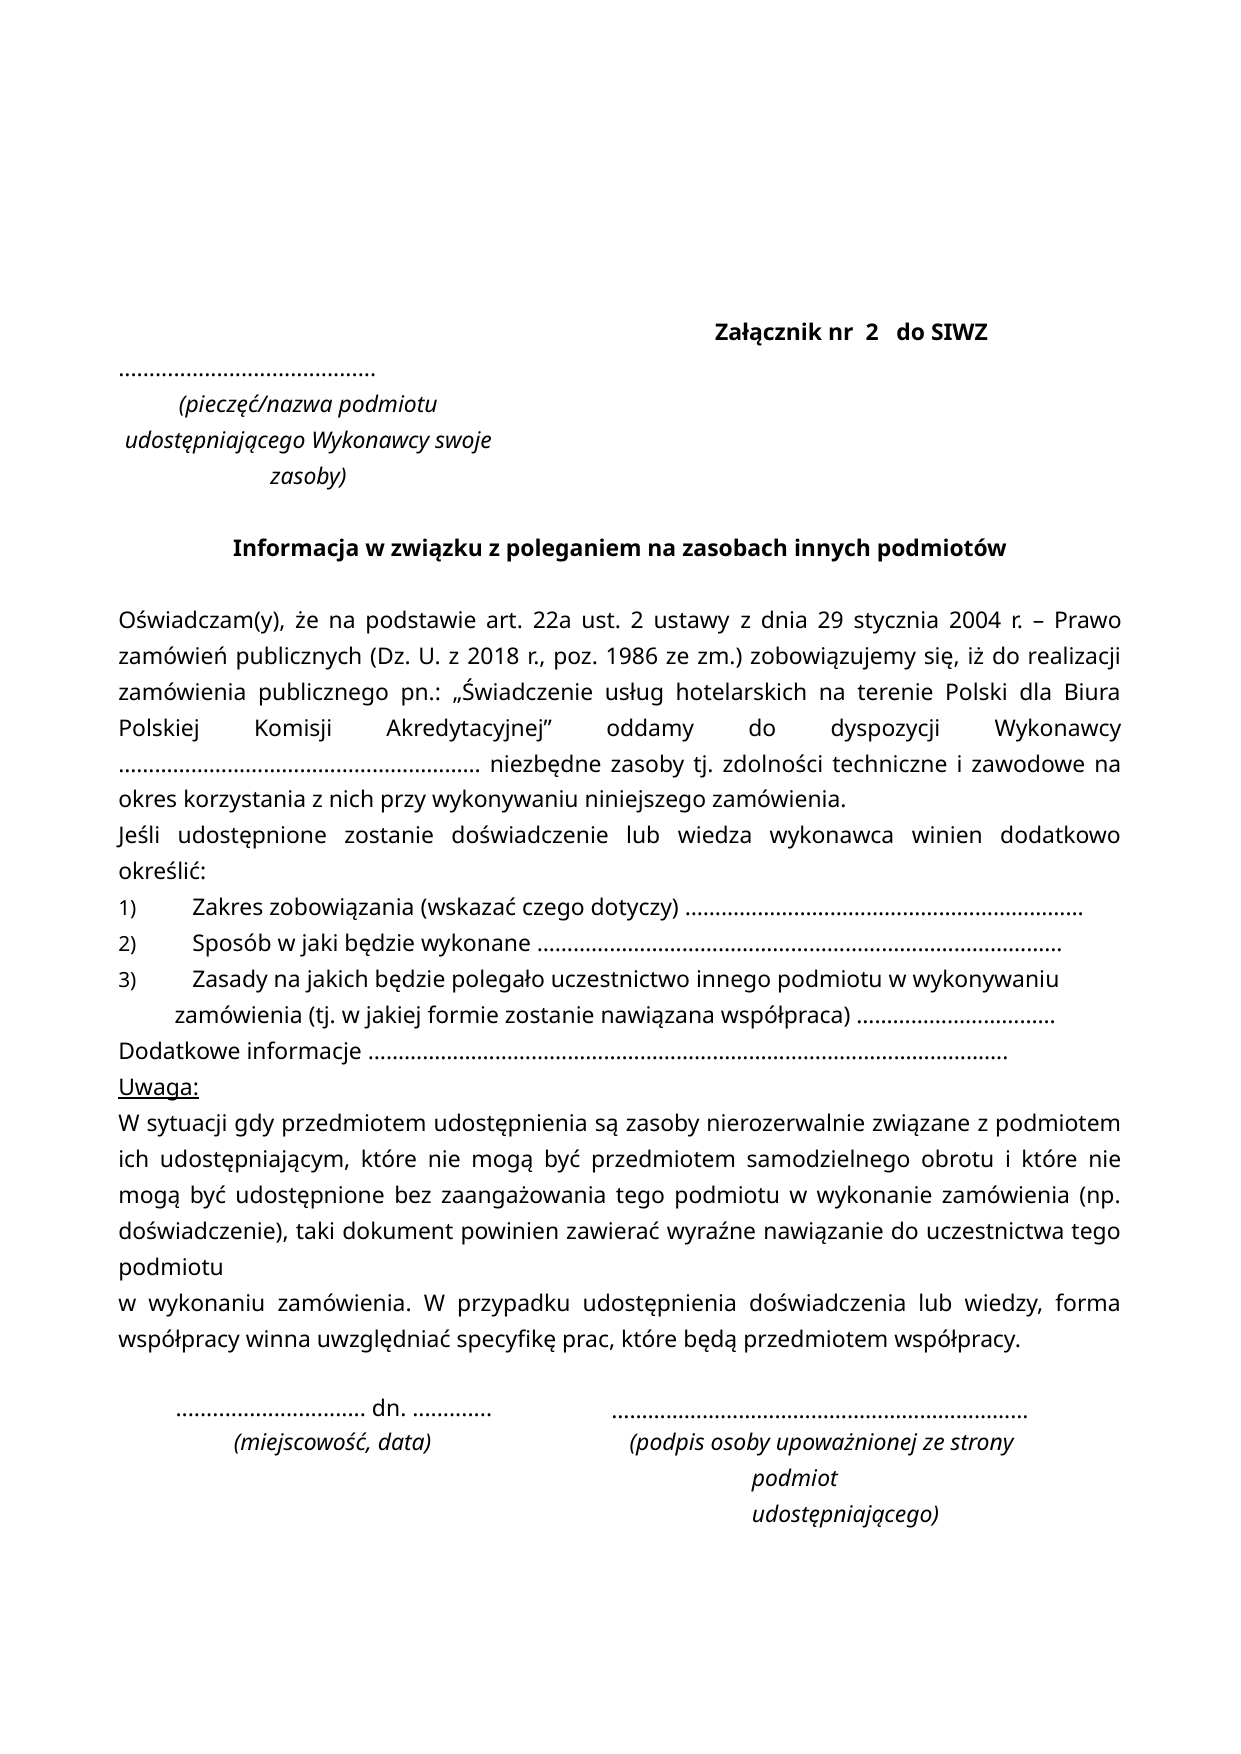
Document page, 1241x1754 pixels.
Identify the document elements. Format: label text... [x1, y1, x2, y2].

text Uwaga: [118, 1071, 1122, 1102]
table_header ............................... dn. ............. [134, 1359, 533, 1426]
table_cell (podpis osoby upoważnionej ze strony podmiot udostępniającego) [533, 1426, 1106, 1529]
text Dodatkowe informacje ……………………………………………………………………………………………. [118, 1035, 1122, 1066]
table_cell (miejscowość, data) [134, 1426, 533, 1529]
list Sposób w jaki będzie wykonane …………………………………………………………………………… [118, 927, 1122, 958]
list Zasady na jakich będzie polegało uczestnictwo innego podmiotu w wykonywaniu zamówienia (tj. w jakiej formie zostanie nawiązana współpraca) …………………………… [118, 963, 1122, 1030]
table_header …………………………………………………………… [533, 1359, 1106, 1426]
text Informacja w związku z poleganiem na zasobach innych podmiotów [118, 532, 1122, 563]
text W sytuacji gdy przedmiotem udostępnienia są zasoby nierozerwalnie związane z podmiotem ich udostępniającym, które nie mogą być przedmiotem samodzielnego obrotu i które nie mogą być udostępnione bez zaangażowania tego podmiotu w wykonanie zamówienia (np. doświadczenie), taki dokument powinien zawierać wyraźne nawiązanie do uczestnictwa tego podmiotu w wykonaniu zamówienia. W przypadku udostępnienia doświadczenia lub wiedzy, forma współpracy winna uwzględniać specyfikę prac, które będą przedmiotem współpracy. [118, 1107, 1122, 1354]
text (pieczęć/nazwa podmiotu udostępniającego Wykonawcy swoje zasoby) [118, 388, 501, 491]
text Załącznik nr 2 do SIWZ [635, 316, 1122, 347]
text Oświadczam(y), że na podstawie art. 22a ust. 2 ustawy z dnia 29 stycznia 2004 r. – Prawo zamówień publicznych (Dz. U. z 2018 r., poz. 1986 ze zm.) zobowiązujemy się, iż do realizacji zamówienia publicznego pn.: „Świadczenie usług hotelarskich na terenie Polski dla Biura Polskiej Komisji Akredytacyjnej” oddamy do dyspozycji Wykonawcy …………………………………………………… niezbędne zasoby tj. zdolności techniczne i zawodowe na okres korzystania z nich przy wykonywaniu niniejszego zamówienia. [118, 604, 1122, 815]
text .......................................... [118, 352, 501, 383]
text Jeśli udostępnione zostanie doświadczenie lub wiedza wykonawca winien dodatkowo określić: [118, 819, 1122, 887]
list Zakres zobowiązania (wskazać czego dotyczy) ………………………………………………………… [118, 891, 1122, 922]
